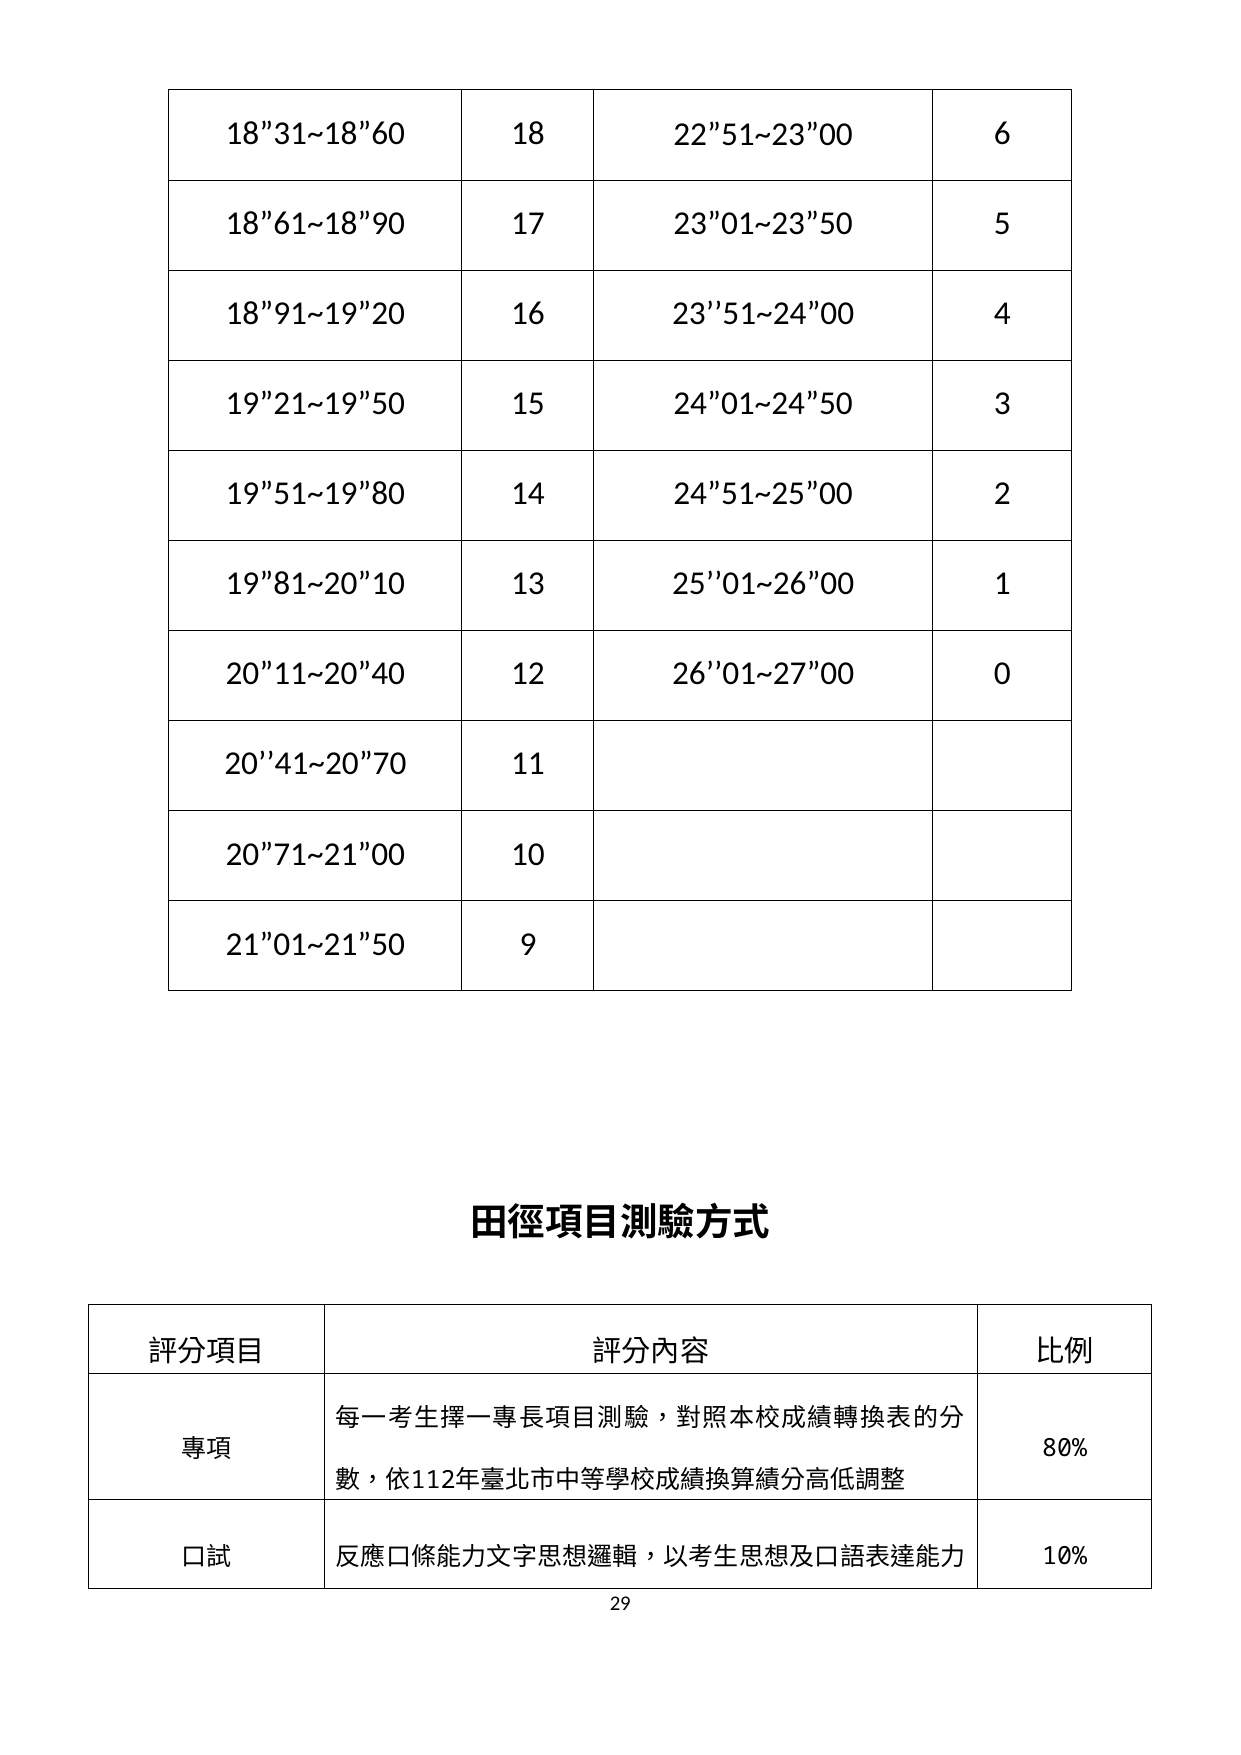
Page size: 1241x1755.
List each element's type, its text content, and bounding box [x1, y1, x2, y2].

table_cell 23”01~23”50 [594, 181, 932, 269]
table_cell 9 [462, 901, 593, 990]
table_cell 1 [933, 541, 1071, 630]
table_cell 5 [933, 181, 1071, 269]
table_cell 0 [933, 631, 1071, 720]
table_cell 4 [933, 271, 1071, 360]
table_cell 15 [462, 361, 593, 450]
table_cell [933, 721, 1071, 810]
table_cell 80% [978, 1374, 1151, 1498]
table_cell 24”01~24”50 [594, 361, 932, 450]
text 田徑項目測驗方式 [89, 1179, 1152, 1241]
table_cell 11 [462, 721, 593, 810]
table_cell [594, 721, 932, 810]
table_cell 18”61~18”90 [169, 181, 461, 269]
table_cell 20’’41~20”70 [169, 721, 461, 810]
table_cell 24”51~25”00 [594, 451, 932, 540]
table_cell [594, 811, 932, 900]
table_cell [594, 901, 932, 990]
table_cell 2 [933, 451, 1071, 540]
table_cell 23’’51~24”00 [594, 271, 932, 360]
table_cell 21”01~21”50 [169, 901, 461, 990]
table_header 評分內容 [325, 1305, 977, 1372]
table_cell 19”81~20”10 [169, 541, 461, 630]
table_cell 6 [933, 90, 1071, 179]
table_cell 22”51~23”00 [594, 90, 932, 179]
table_cell 口試 [89, 1500, 324, 1588]
table_cell 25’’01~26”00 [594, 541, 932, 630]
table_header 比例 [978, 1305, 1151, 1372]
table_cell [933, 901, 1071, 990]
table_cell 10% [978, 1500, 1151, 1588]
table_cell 14 [462, 451, 593, 540]
table_cell 18”31~18”60 [169, 90, 461, 179]
table_cell 20”71~21”00 [169, 811, 461, 900]
table_cell 專項 [89, 1374, 324, 1498]
table_cell 12 [462, 631, 593, 720]
table_cell 每一考生擇一專長項目測驗，對照本校成績轉換表的分數，依112年臺北市中等學校成績換算績分高低調整 [325, 1374, 977, 1498]
table_cell 19”21~19”50 [169, 361, 461, 450]
table_cell 反應口條能力文字思想邏輯，以考生思想及口語表達能力 [325, 1500, 977, 1588]
table_cell 18 [462, 90, 593, 179]
table_cell 16 [462, 271, 593, 360]
table_cell 13 [462, 541, 593, 630]
table_cell 20”11~20”40 [169, 631, 461, 720]
table_cell 3 [933, 361, 1071, 450]
table_cell 18”91~19”20 [169, 271, 461, 360]
table_cell 10 [462, 811, 593, 900]
table_cell 17 [462, 181, 593, 269]
table_header 評分項目 [89, 1305, 324, 1372]
table_cell 26’’01~27”00 [594, 631, 932, 720]
table_cell 19”51~19”80 [169, 451, 461, 540]
table_cell [933, 811, 1071, 900]
